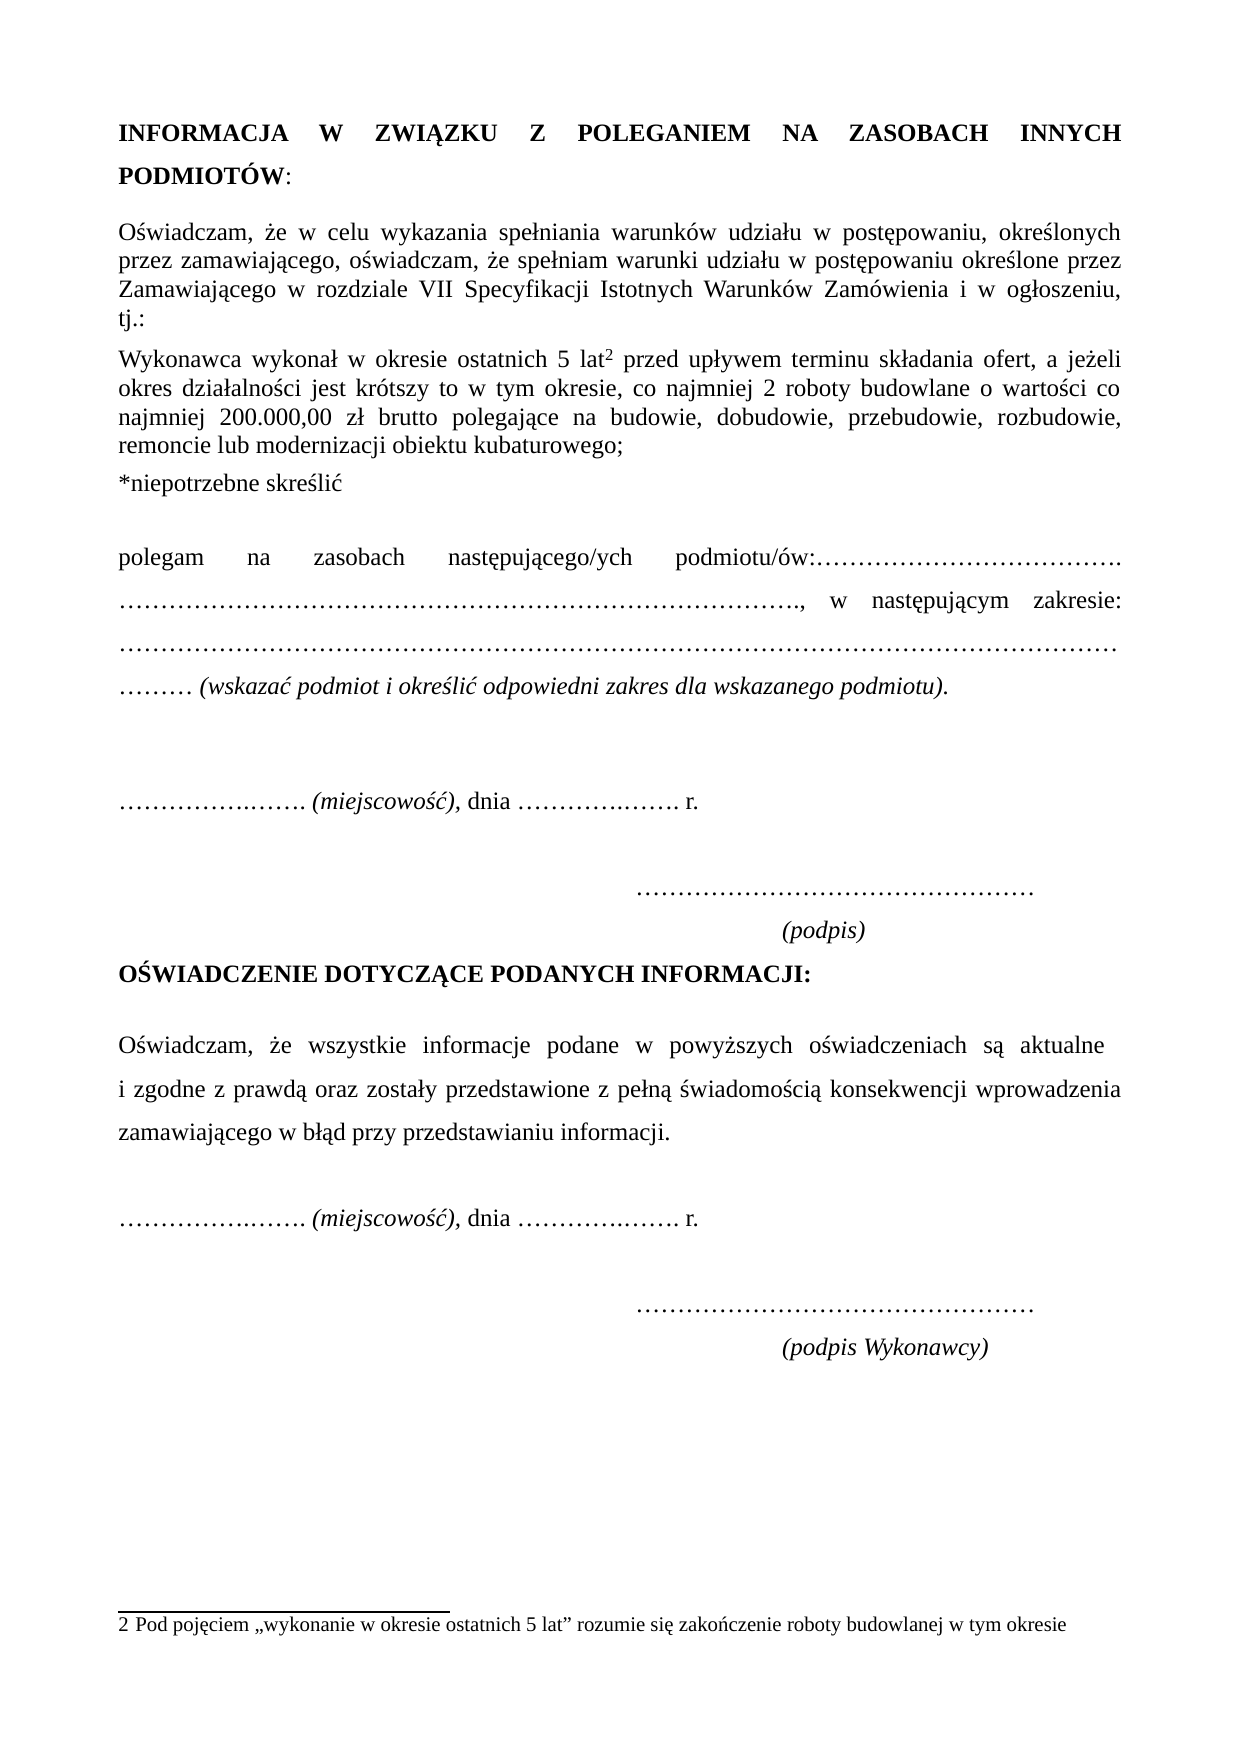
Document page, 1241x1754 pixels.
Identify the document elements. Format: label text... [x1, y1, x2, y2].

text …………….……. (miejscowość), dnia ………….……. r. [118, 786, 1122, 815]
text INFORMACJA W ZWIĄZKU Z POLEGANIEM NA ZASOBACH INNYCH PODMIOTÓW: [118, 118, 1122, 190]
text OŚWIADCZENIE DOTYCZĄCE PODANYCH INFORMACJI: [118, 959, 1122, 987]
text Oświadczam, że w celu wykazania spełniania warunków udziału w postępowaniu, określonych przez zamawiającego, oświadczam, że spełniam warunki udziału w postępowaniu określone przez Zamawiającego w rozdziale VII Specyfikacji Istotnych Warunków Zamówienia i w ogłoszeniu, tj.: [118, 217, 1122, 332]
text (podpis) [708, 916, 1122, 944]
text Wykonawca wykonał w okresie ostatnich 5 lat przed upływem terminu składania ofert, a jeżeli okres działalności jest krótszy to w tym okresie, co najmniej 2 roboty budowlane o wartości co najmniej 200.000,00 zł brutto polegające na budowie, dobudowie, przebudowie, rozbudowie, remoncie lub modernizacji obiektu kubaturowego; [118, 344, 1122, 459]
text ………………………………………… [118, 1289, 1122, 1318]
text Oświadczam, że wszystkie informacje podane w powyższych oświadczeniach są aktualne i zgodne z prawdą oraz zostały przedstawione z pełną świadomością konsekwencji wprowadzenia zamawiającego w błąd przy przedstawianiu informacji. [118, 1031, 1122, 1146]
text polegam na zasobach następującego/ych podmiotu/ów:………………………………. ………………………………………………………………………., w następującym zakresie:………………………………………………………………………………………………………………… (wskazać podmiot i określić odpowiedni zakres dla wskazanego podmiotu). [118, 542, 1122, 700]
text …………….……. (miejscowość), dnia ………….……. r. [118, 1203, 1122, 1232]
text ………………………………………… [118, 872, 1122, 901]
text *niepotrzebne skreślić [118, 468, 1122, 496]
text Pod pojęciem „wykonanie w okresie ostatnich 5 lat” rozumie się zakończenie roboty budowlanej w tym okresie [118, 1612, 1122, 1636]
text (podpis Wykonawcy) [708, 1332, 1122, 1361]
